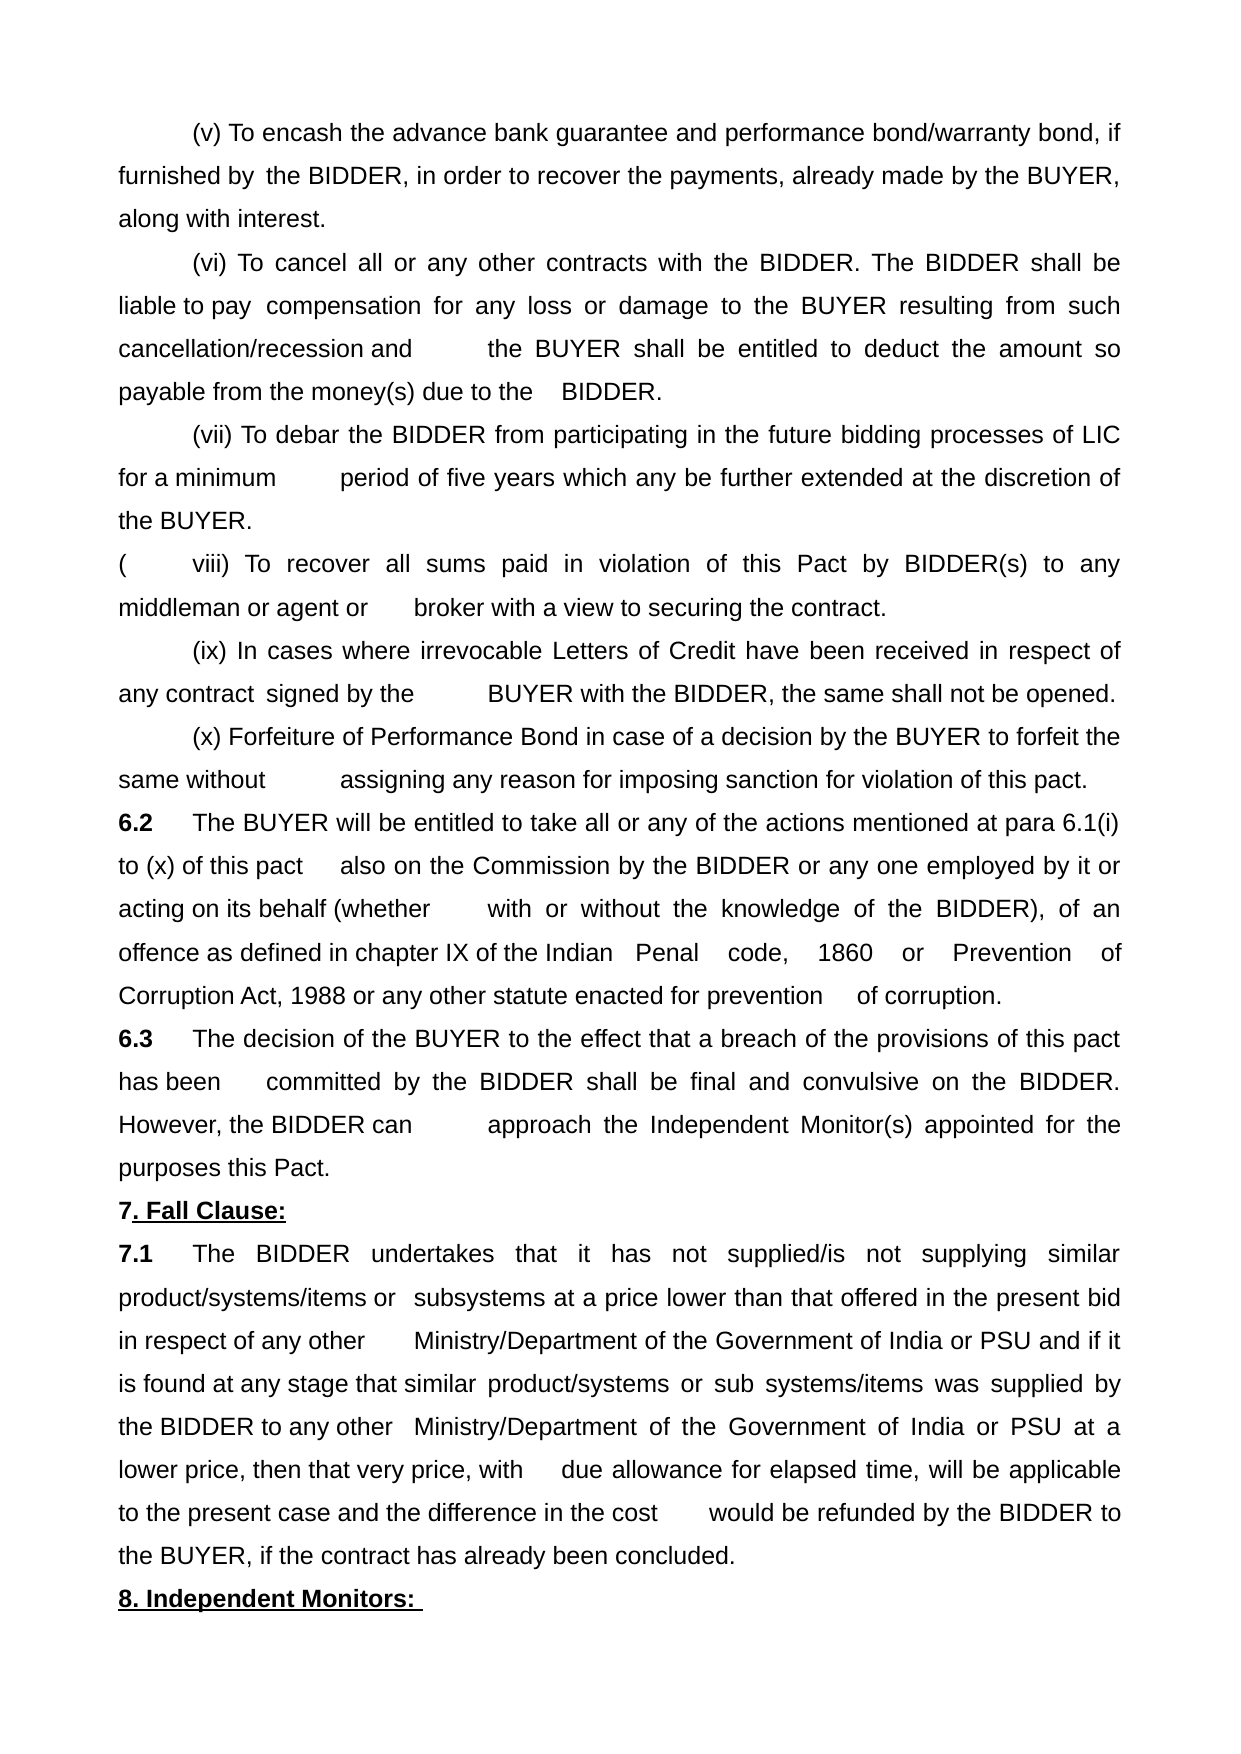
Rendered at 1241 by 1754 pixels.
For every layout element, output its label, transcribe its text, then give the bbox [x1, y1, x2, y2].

text 6.3 The decision of the BUYER to the effect that a breach of the provisions of this pact has been committed by the BIDDER shall be final and convulsive on the BIDDER. However, the BIDDER can approach the Independent Monitor(s) appointed for the purposes this Pact. [118, 1024, 1122, 1182]
text 6.2 The BUYER will be entitled to take all or any of the actions mentioned at para 6.1(i) to (x) of this pact also on the Commission by the BIDDER or any one employed by it or acting on its behalf (whether with or without the knowledge of the BIDDER), of an offence as defined in chapter IX of the Indian Penal code, 1860 or Prevention of Corruption Act, 1988 or any other statute enacted for prevention of corruption. [118, 808, 1122, 1009]
text 7.1 The BIDDER undertakes that it has not supplied/is not supplying similar product/systems/items or subsystems at a price lower than that offered in the present bid in respect of any other Ministry/Department of the Government of India or PSU and if it is found at any stage that similar product/systems or sub systems/items was supplied by the BIDDER to any other Ministry/Department of the Government of India or PSU at a lower price, then that very price, with due allowance for elapsed time, will be applicable to the present case and the difference in the cost would be refunded by the BIDDER to the BUYER, if the contract has already been concluded. [118, 1239, 1122, 1570]
text 8. Independent Monitors: [118, 1584, 1122, 1613]
text 7. Fall Clause: [118, 1196, 1122, 1225]
text (vii) To debar the BIDDER from participating in the future bidding processes of LIC for a minimum period of five years which any be further extended at the discretion of the BUYER. [118, 420, 1122, 535]
text (vi) To cancel all or any other contracts with the BIDDER. The BIDDER shall be liable to pay compensation for any loss or damage to the BUYER resulting from such cancellation/recession and the BUYER shall be entitled to deduct the amount so payable from the money(s) due to the BIDDER. [118, 247, 1122, 406]
text (x) Forfeiture of Performance Bond in case of a decision by the BUYER to forfeit the same without assigning any reason for imposing sanction for violation of this pact. [118, 722, 1122, 794]
text (v) To encash the advance bank guarantee and performance bond/warranty bond, if furnished by the BIDDER, in order to recover the payments, already made by the BUYER, along with interest. [118, 118, 1122, 233]
text (ix) In cases where irrevocable Letters of Credit have been received in respect of any contract signed by the BUYER with the BIDDER, the same shall not be opened. [118, 636, 1122, 707]
text ( viii) To recover all sums paid in violation of this Pact by BIDDER(s) to any middleman or agent or broker with a view to securing the contract. [118, 549, 1122, 621]
